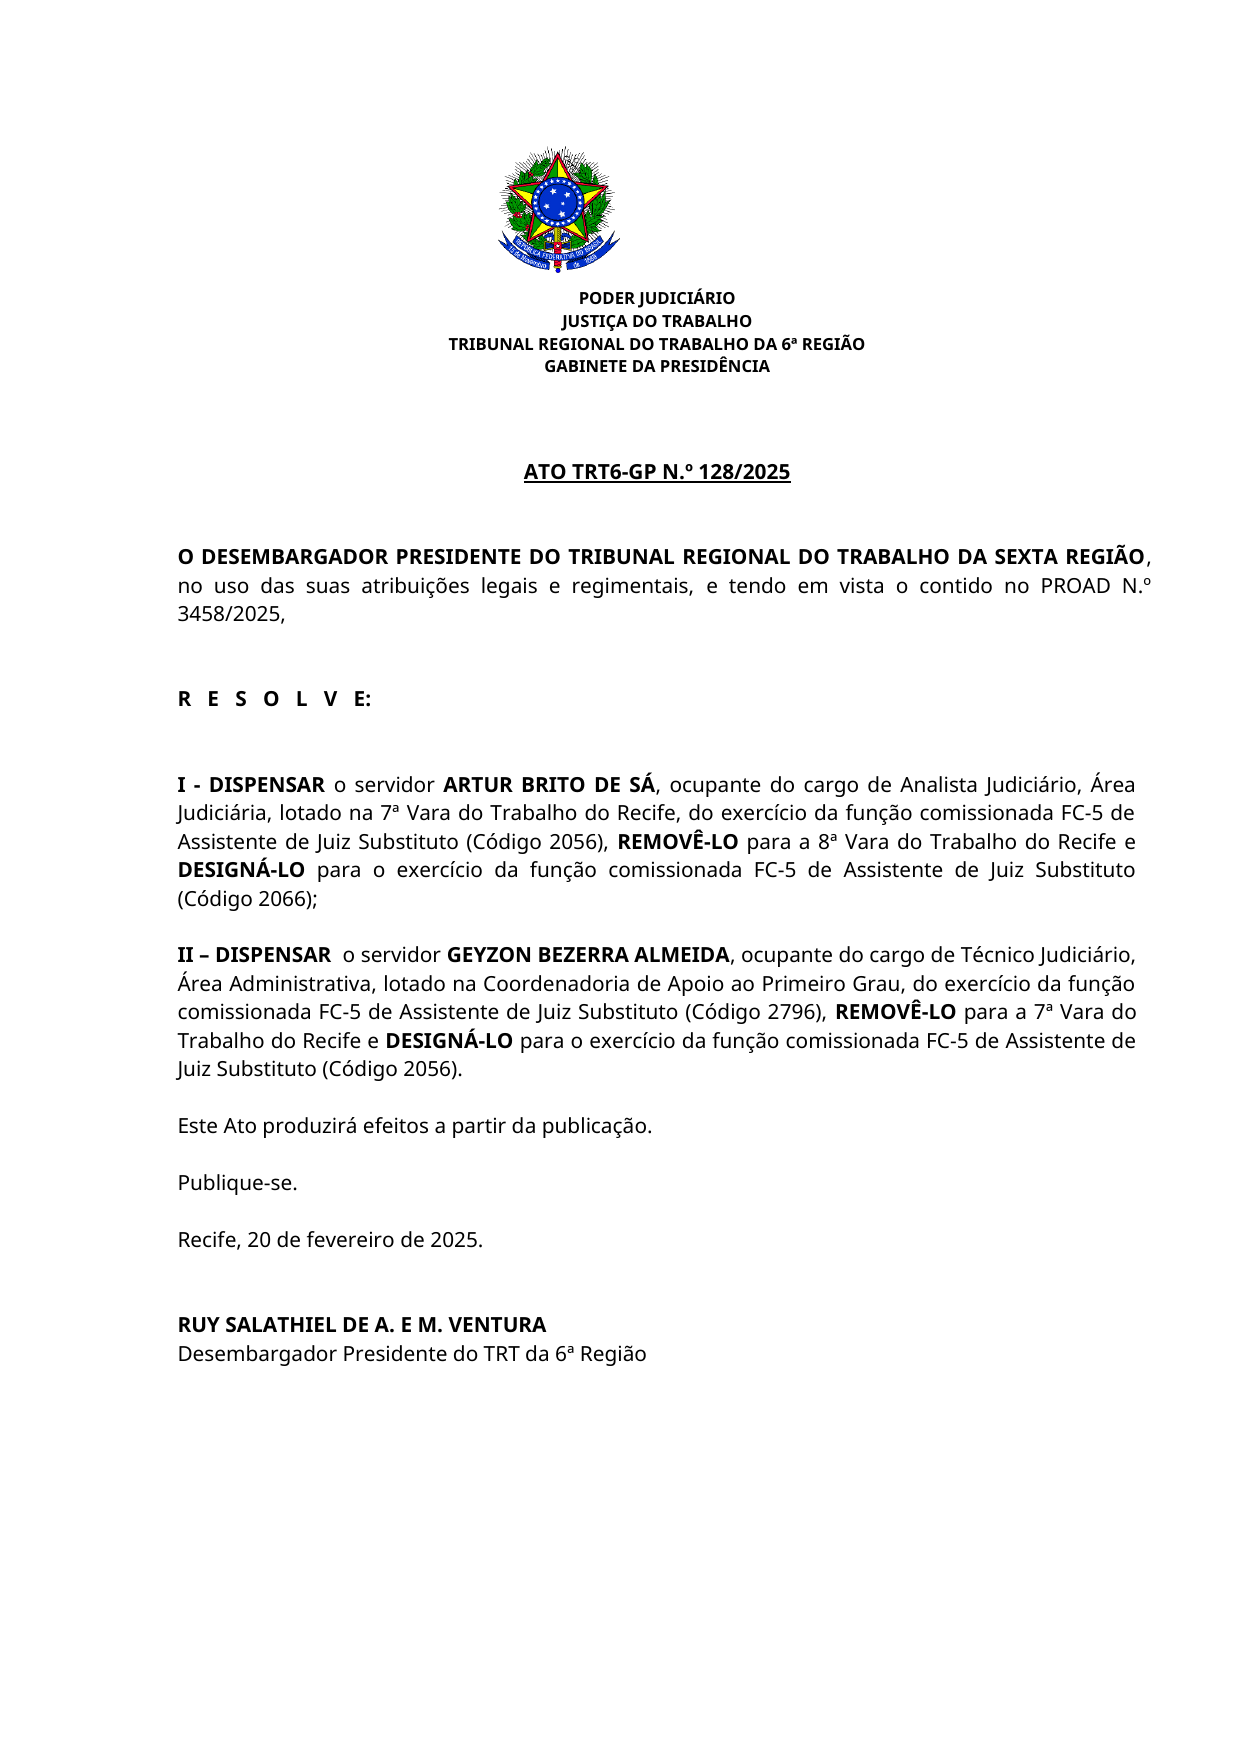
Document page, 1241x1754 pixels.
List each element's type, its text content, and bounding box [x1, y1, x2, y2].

text TRIBUNAL REGIONAL DO TRABALHO DA 6ª REGIÃO [177, 332, 1137, 355]
text JUSTIÇA DO TRABALHO [177, 309, 1137, 332]
text ATO TRT6-GP N.º 128/2025 [177, 457, 1137, 486]
text PODER JUDICIÁRIO [177, 287, 1137, 309]
text RUY SALATHIEL DE A. E M. VENTURA [177, 1310, 1152, 1339]
text Desembargador Presidente do TRT da 6ª Região [177, 1339, 1137, 1367]
text O DESEMBARGADOR PRESIDENTE DO TRIBUNAL REGIONAL DO TRABALHO DA SEXTA REGIÃO, no uso das suas atribuições legais e regimentais, e tendo em vista o contido no PROAD N.º 3458/2025, [177, 542, 1152, 628]
text R E S O L V E: [177, 684, 1137, 713]
picture [491, 143, 623, 275]
text Publique-se. [177, 1168, 1137, 1196]
text II – DISPENSAR o servidor GEYZON BEZERRA ALMEIDA, ocupante do cargo de Técnico Judiciário, Área Administrativa, lotado na Coordenadoria de Apoio ao Primeiro Grau, do exercício da função comissionada FC-5 de Assistente de Juiz Substituto (Código 2796), REMOVÊ-LO para a 7ª Vara do Trabalho do Recife e DESIGNÁ-LO para o exercício da função comissionada FC-5 de Assistente de Juiz Substituto (Código 2056). [177, 941, 1137, 1083]
text Este Ato produzirá efeitos a partir da publicação. [177, 1111, 1137, 1139]
text Recife, 20 de fevereiro de 2025. [177, 1225, 1137, 1253]
text I - DISPENSAR o servidor ARTUR BRITO DE SÁ, ocupante do cargo de Analista Judiciário, Área Judiciária, lotado na 7ª Vara do Trabalho do Recife, do exercício da função comissionada FC-5 de Assistente de Juiz Substituto (Código 2056), REMOVÊ-LO para a 8ª Vara do Trabalho do Recife e DESIGNÁ-LO para o exercício da função comissionada FC-5 de Assistente de Juiz Substituto (Código 2066); [177, 770, 1137, 912]
text GABINETE DA PRESIDÊNCIA [177, 355, 1137, 377]
